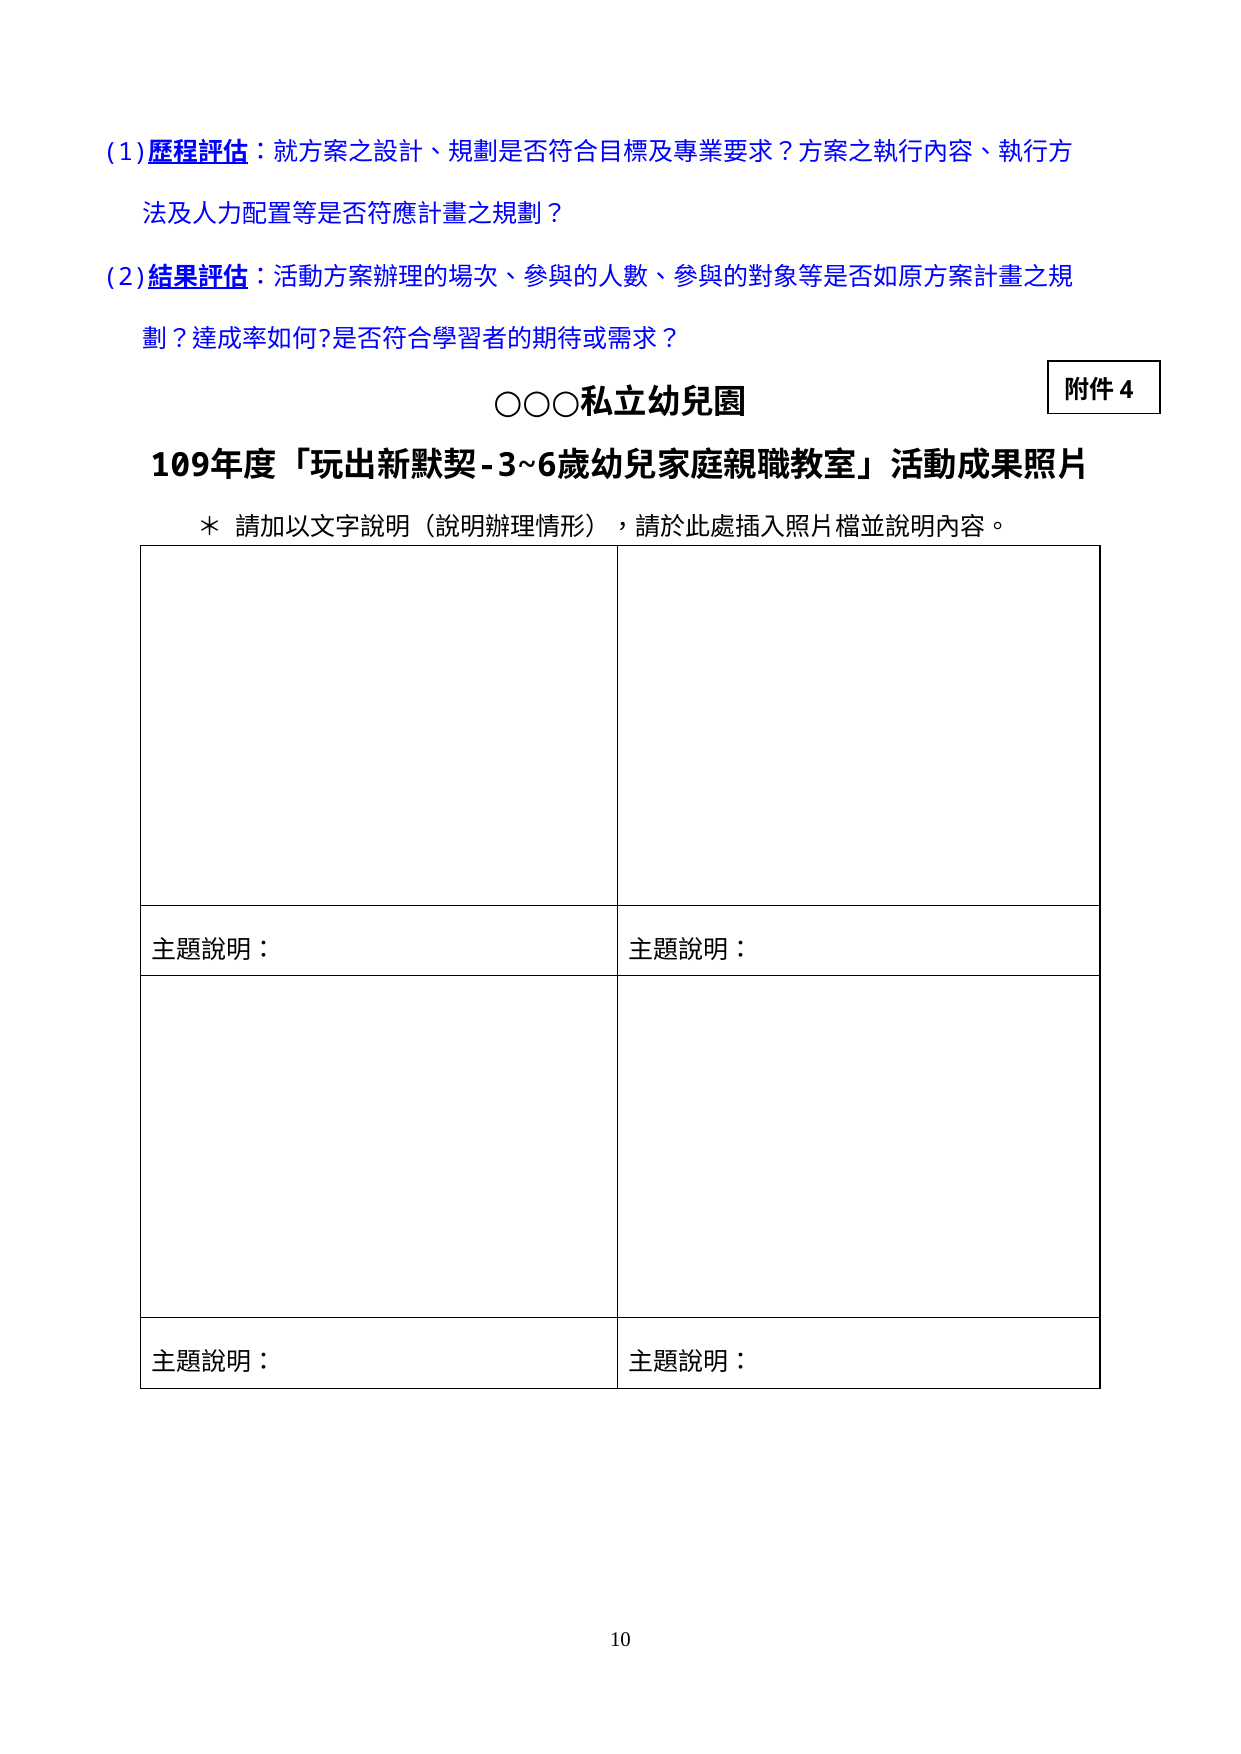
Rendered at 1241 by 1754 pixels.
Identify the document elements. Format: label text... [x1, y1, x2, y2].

table_cell 主題說明： [141, 906, 617, 975]
table_cell 主題說明： [141, 1318, 617, 1388]
table_cell 主題說明： [618, 1318, 1099, 1388]
table_header [141, 546, 617, 904]
table_cell [141, 976, 617, 1317]
text [1049, 362, 1159, 413]
text 附件4 [1064, 369, 1144, 405]
text (2)結果評估：活動方案辦理的場次、參與的人數、參與的對象等是否如原方案計畫之規劃？達成率如何?是否符合學習者的期待或需求？ [103, 233, 1092, 358]
text 109年度「玩出新默契-3~6歲幼兒家庭親職教室」活動成果照片 [148, 420, 1092, 483]
table_header [618, 546, 1099, 904]
text (1)歷程評估：就方案之設計、規劃是否符合目標及專業要求？方案之執行內容、執行方法及人力配置等是否符應計畫之規劃？ [103, 108, 1092, 233]
list 請加以文字說明（說明辦理情形），請於此處插入照片檔並說明內容。 [198, 483, 1092, 545]
text ○○○私立幼兒園 [148, 358, 1092, 420]
table_cell [618, 976, 1099, 1317]
table_cell 主題說明： [618, 906, 1099, 975]
